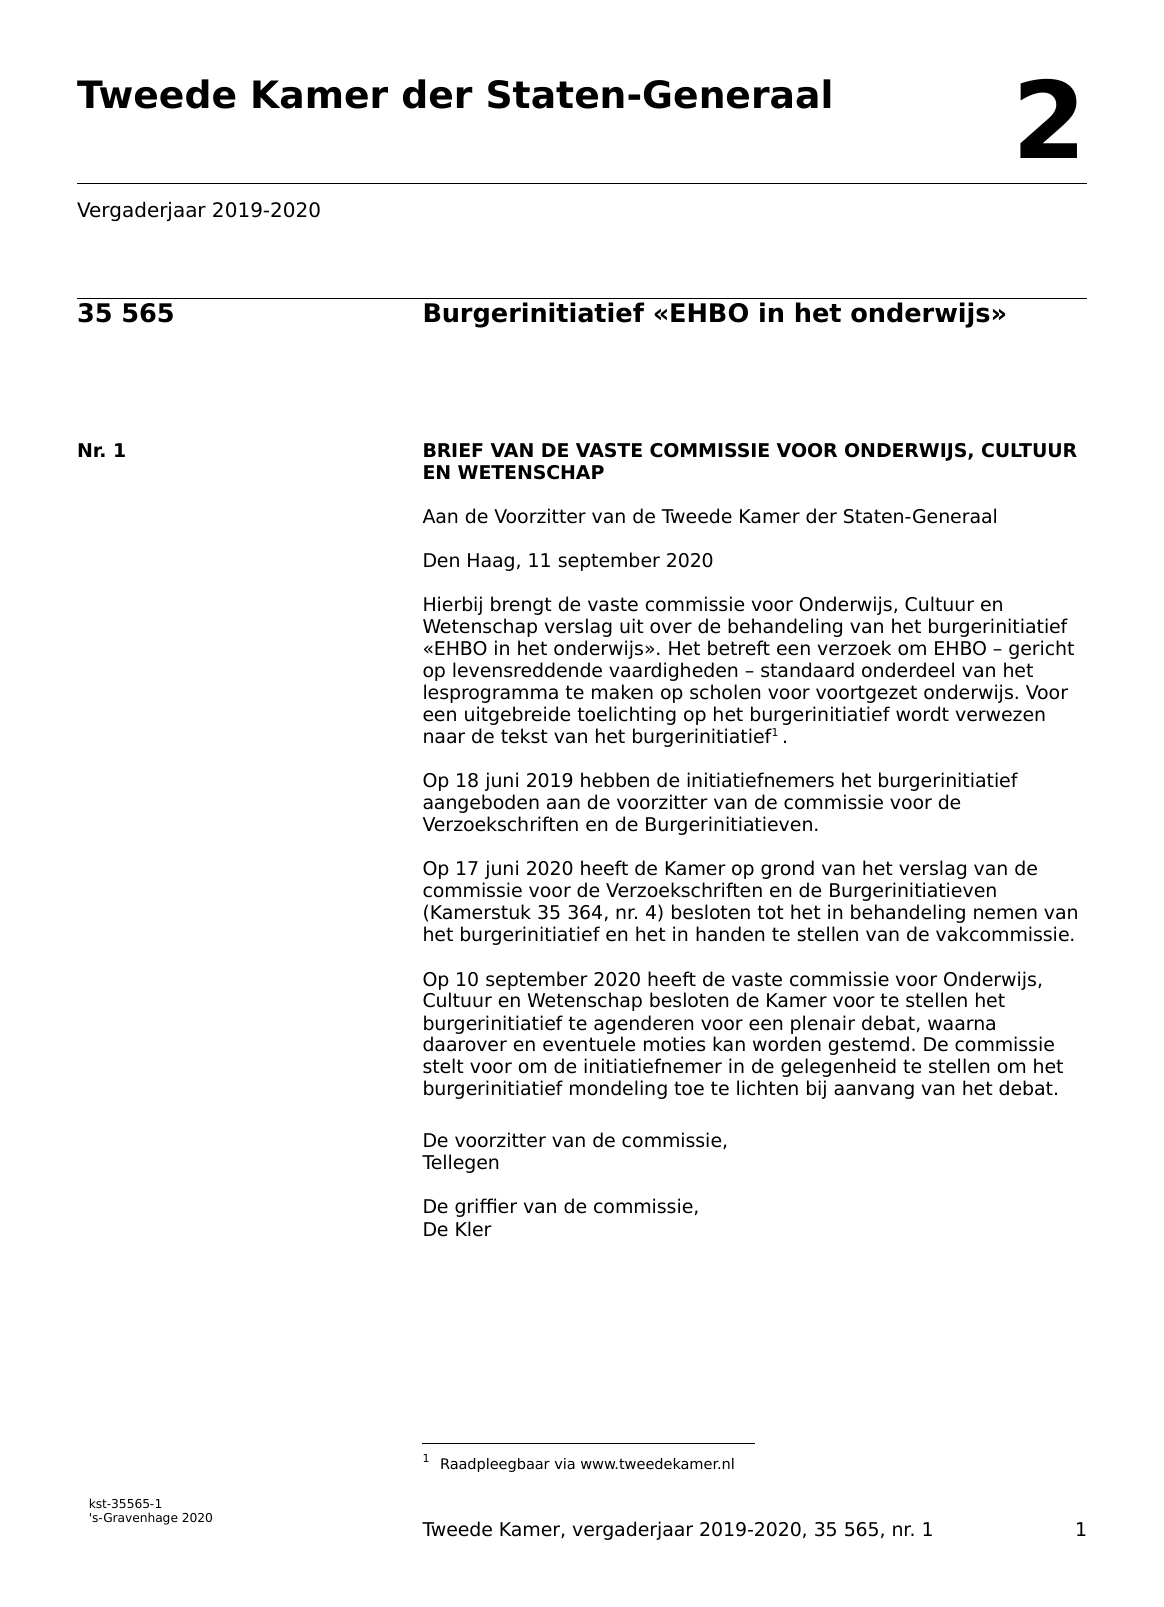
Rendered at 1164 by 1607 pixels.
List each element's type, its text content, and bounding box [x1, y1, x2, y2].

table_cell Vergaderjaar 2019-2020 [77, 184, 1087, 298]
text 's-Gravenhage 2020 [88, 1511, 323, 1525]
text kst-35565-1 [88, 1497, 323, 1511]
table_header Tweede Kamer der Staten-Generaal [77, 59, 886, 183]
subtitle Nr. 1 BRIEF VAN DE VASTE COMMISSIE VOOR ONDERWIJS, CULTUUR EN WETENSCHAP [77, 440, 1087, 484]
text Op 18 juni 2019 hebben de initiatiefnemers het burgerinitiatief aangeboden aan de voorzitter van de commissie voor de Verzoekschriften en de Burgerinitiatieven. [422, 770, 1087, 836]
text Aan de Voorzitter van de Tweede Kamer der Staten-Generaal [422, 506, 1087, 528]
table_header 2 [886, 59, 1087, 183]
text Hierbij brengt de vaste commissie voor Onderwijs, Cultuur en Wetenschap verslag uit over de behandeling van het burgerinitiatief «EHBO in het onderwijs». Het betreft een verzoek om EHBO – gericht op levensreddende vaardigheden – standaard onderdeel van het lesprogramma te maken op scholen voor voortgezet onderwijs. Voor een uitgebreide toelichting op het burgerinitiatief wordt verwezen naar de tekst van het burgerinitiatief. [422, 594, 1087, 748]
text De voorzitter van de commissie, Tellegen [422, 1130, 1087, 1174]
text Op 17 juni 2020 heeft de Kamer op grond van het verslag van de commissie voor de Verzoekschriften en de Burgerinitiatieven (Kamerstuk 35 364, nr. 4) besloten tot het in behandeling nemen van het burgerinitiatief en het in handen te stellen van de vakcommissie. [422, 858, 1087, 946]
text Raadpleegbaar via www.tweedekamer.nl [422, 1452, 1087, 1474]
text De griffier van de commissie, De Kler [422, 1196, 1087, 1240]
subtitle 35 565 Burgerinitiatief «EHBO in het onderwijs» [77, 299, 1087, 329]
text Den Haag, 11 september 2020 [422, 550, 1087, 572]
text Op 10 september 2020 heeft de vaste commissie voor Onderwijs, Cultuur en Wetenschap besloten de Kamer voor te stellen het burgerinitiatief te agenderen voor een plenair debat, waarna daarover en eventuele moties kan worden gestemd. De commissie stelt voor om de initiatiefnemer in de gelegenheid te stellen om het burgerinitiatief mondeling toe te lichten bij aanvang van het debat. [422, 968, 1087, 1100]
